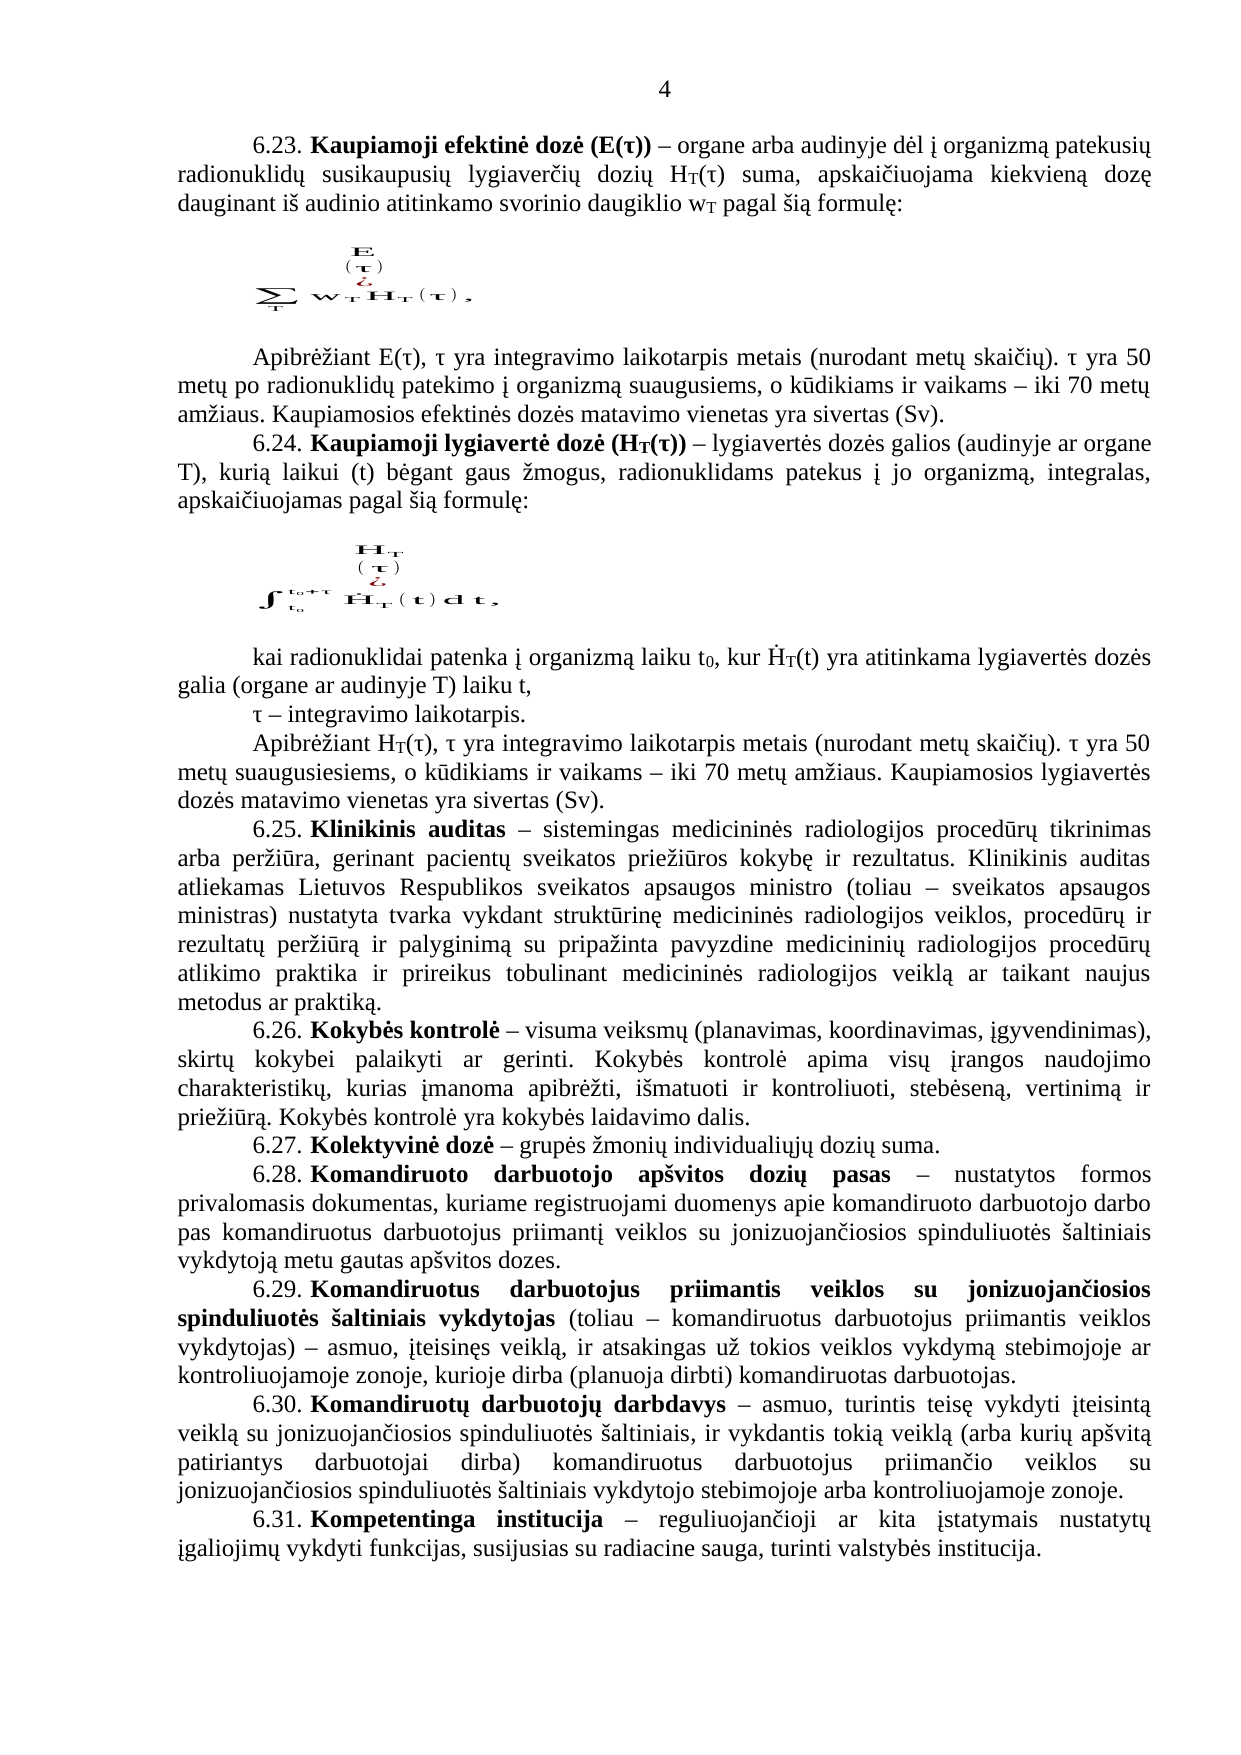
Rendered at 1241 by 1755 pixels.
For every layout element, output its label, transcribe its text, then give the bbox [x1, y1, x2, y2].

text kai radionuklidai patenka į organizmą laiku t0, kur ḢT(t) yra atitinkama lygiavertės dozės galia (organe ar audinyje T) laiku t, [177, 642, 1152, 699]
text Apibrėžiant E(τ), τ yra integravimo laikotarpis metais (nurodant metų skaičių). τ yra 50 metų po radionuklidų patekimo į organizmą suaugusiems, o kūdikiams ir vaikams – iki 70 metų amžiaus. Kaupiamosios efektinės dozės matavimo vienetas yra sivertas (Sv). [177, 342, 1152, 428]
text 6.27. Kolektyvinė dozė – grupės žmonių individualiųjų dozių suma. [177, 1131, 1152, 1159]
text 6.29. Komandiruotus darbuotojus priimantis veiklos su jonizuojančiosios spinduliuotės šaltiniais vykdytojas (toliau – komandiruotus darbuotojus priimantis veiklos vykdytojas) – asmuo, įteisinęs veiklą, ir atsakingas už tokios veiklos vykdymą stebimojoje ar kontroliuojamoje zonoje, kurioje dirba (planuoja dirbti) komandiruotas darbuotojas. [177, 1274, 1152, 1389]
text 6.28. Komandiruoto darbuotojo apšvitos dozių pasas – nustatytos formos privalomasis dokumentas, kuriame registruojami duomenys apie komandiruoto darbuotojo darbo pas komandiruotus darbuotojus priimantį veiklos su jonizuojančiosios spinduliuotės šaltiniais vykdytoją metu gautas apšvitos dozes. [177, 1159, 1152, 1274]
text 6.23. Kaupiamoji efektinė dozė (E(τ)) – organe arba audinyje dėl į organizmą patekusių radionuklidų susikaupusių lygiaverčių dozių HT(τ) suma, apskaičiuojama kiekvieną dozę dauginant iš audinio atitinkamo svorinio daugiklio wT pagal šią formulę: [177, 131, 1152, 217]
text 6.30. Komandiruotų darbuotojų darbdavys – asmuo, turintis teisę vykdyti įteisintą veiklą su jonizuojančiosios spinduliuotės šaltiniais, ir vykdantis tokią veiklą (arba kurių apšvitą patiriantys darbuotojai dirba) komandiruotus darbuotojus priimančio veiklos su jonizuojančiosios spinduliuotės šaltiniais vykdytojo stebimojoje arba kontroliuojamoje zonoje. [177, 1389, 1152, 1504]
text 6.25. Klinikinis auditas – sistemingas medicininės radiologijos procedūrų tikrinimas arba peržiūra, gerinant pacientų sveikatos priežiūros kokybę ir rezultatus. Klinikinis auditas atliekamas Lietuvos Respublikos sveikatos apsaugos ministro (toliau – sveikatos apsaugos ministras) nustatyta tvarka vykdant struktūrinę medicininės radiologijos veiklos, procedūrų ir rezultatų peržiūrą ir palyginimą su pripažinta pavyzdine medicininių radiologijos procedūrų atlikimo praktika ir prireikus tobulinant medicininės radiologijos veiklą ar taikant naujus metodus ar praktiką. [177, 814, 1152, 1016]
text Apibrėžiant HT(τ), τ yra integravimo laikotarpis metais (nurodant metų skaičių). τ yra 50 metų suaugusiesiems, o kūdikiams ir vaikams – iki 70 metų amžiaus. Kaupiamosios lygiavertės dozės matavimo vienetas yra sivertas (Sv). [177, 728, 1152, 814]
text 6.31. Kompetentinga institucija – reguliuojančioji ar kita įstatymais nustatytų įgaliojimų vykdyti funkcijas, susijusias su radiacine sauga, turinti valstybės institucija. [177, 1504, 1152, 1562]
text 6.26. Kokybės kontrolė – visuma veiksmų (planavimas, koordinavimas, įgyvendinimas), skirtų kokybei palaikyti ar gerinti. Kokybės kontrolė apima visų įrangos naudojimo charakteristikų, kurias įmanoma apibrėžti, išmatuoti ir kontroliuoti, stebėseną, vertinimą ir priežiūrą. Kokybės kontrolė yra kokybės laidavimo dalis. [177, 1016, 1152, 1131]
text τ – integravimo laikotarpis. [177, 699, 1152, 728]
text 6.24. Kaupiamoji lygiavertė dozė (HT(τ)) – lygiavertės dozės galios (audinyje ar organe T), kurią laikui (t) bėgant gaus žmogus, radionuklidams patekus į jo organizmą, integralas, apskaičiuojamas pagal šią formulę: [177, 428, 1152, 514]
